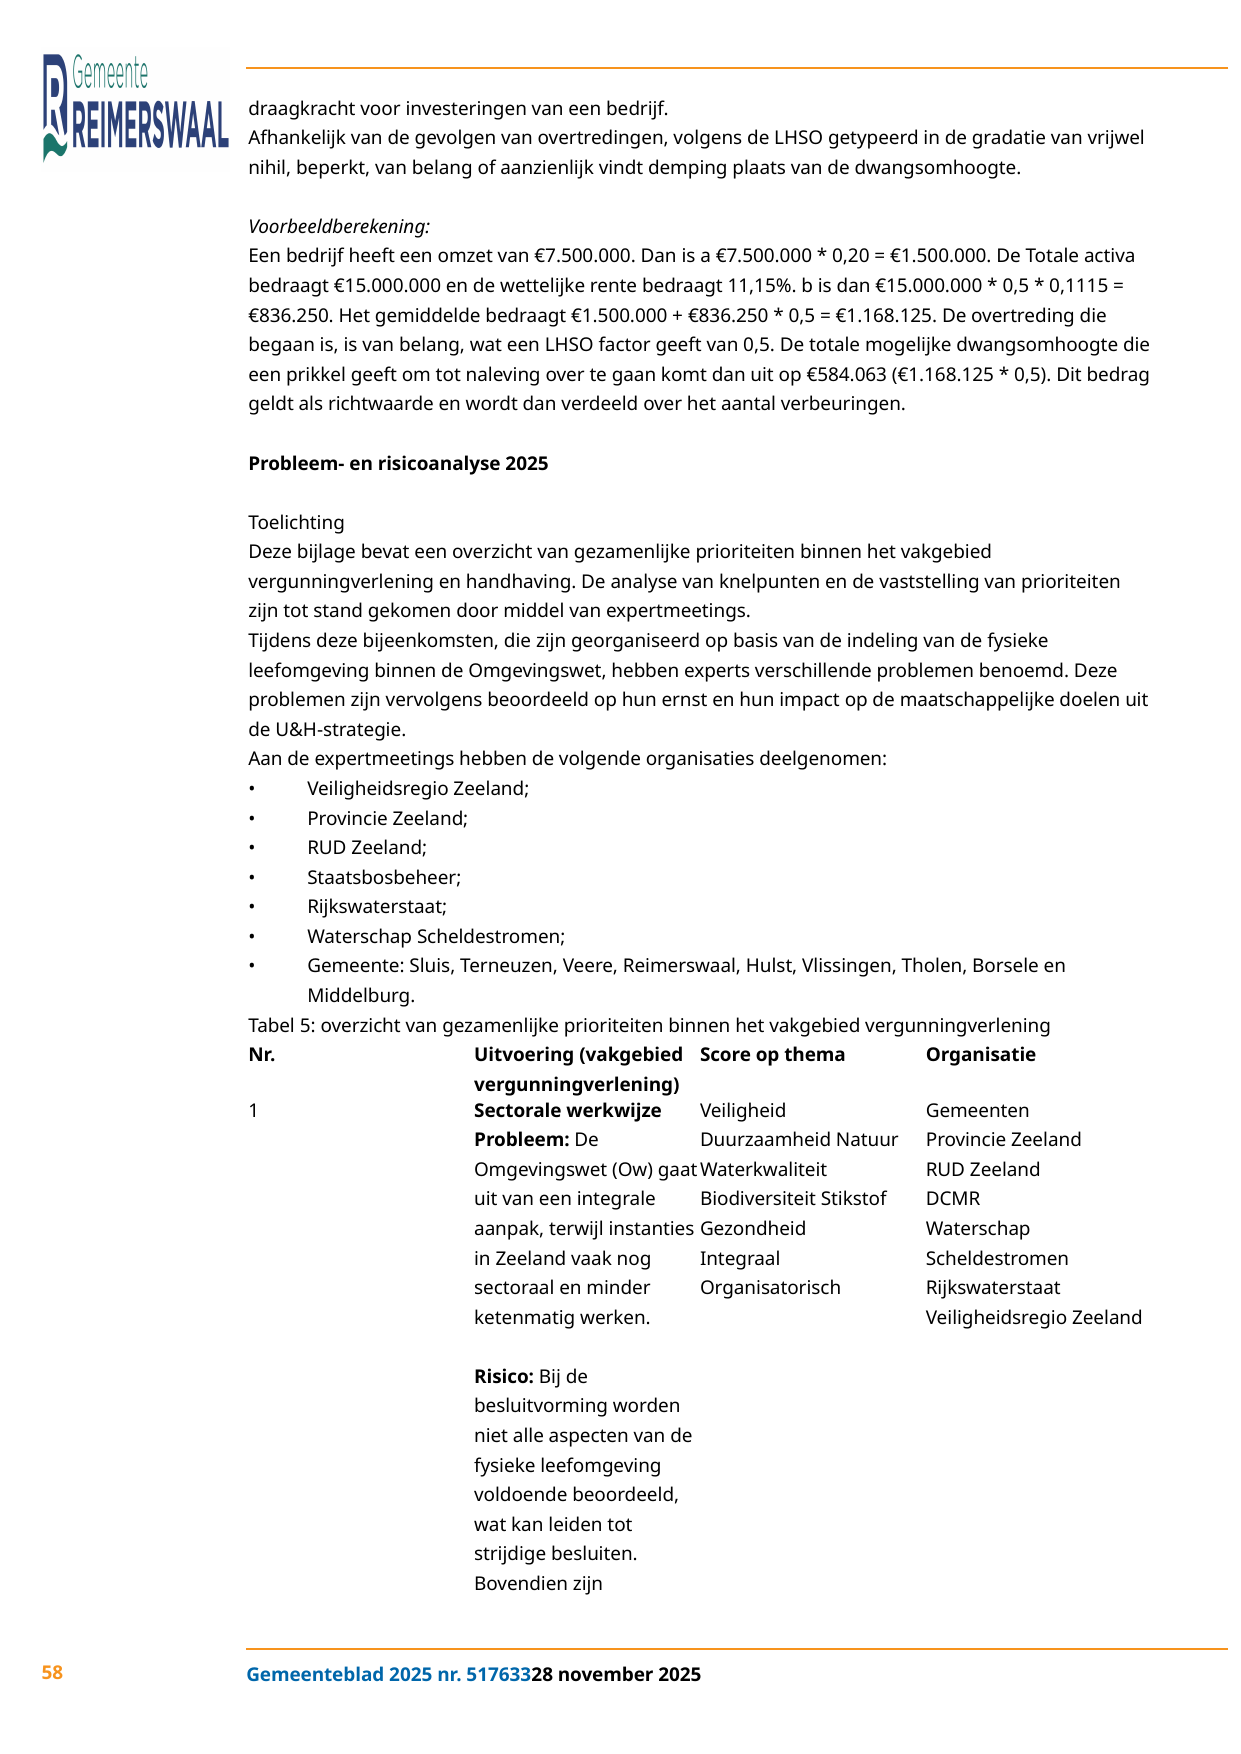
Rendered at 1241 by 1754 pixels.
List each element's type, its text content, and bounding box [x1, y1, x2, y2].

text Afhankelijk van de gevolgen van overtredingen, volgens de LHSO getypeerd in de gradatie van vrijwel nihil, beperkt, van belang of aanzienlijk vindt demping plaats van de dwangsomhoogte. [248, 124, 1152, 180]
list Rijkswaterstaat; [248, 893, 1152, 919]
list RUD Zeeland; [248, 834, 1152, 860]
table_header Organisatie [926, 1042, 1152, 1097]
list Provincie Zeeland; [248, 805, 1152, 831]
text Probleem- en risicoanalyse 2025 [248, 450, 1152, 476]
table_cell Veiligheid Duurzaamheid Natuur Waterkwaliteit Biodiversiteit Stikstof Gezondheid Integraal Organisatorisch [700, 1097, 926, 1596]
list Veiligheidsregio Zeeland; [248, 775, 1152, 801]
table_cell 1 [248, 1097, 474, 1596]
text Aan de expertmeetings hebben de volgende organisaties deelgenomen: [248, 746, 1152, 771]
table_cell Gemeenten Provincie Zeeland RUD Zeeland DCMR Waterschap Scheldestromen Rijkswaterstaat Veiligheidsregio Zeeland [926, 1097, 1152, 1596]
text Een bedrijf heeft een omzet van €7.500.000. Dan is a €7.500.000 * 0,20 = €1.500.000. De Totale activa bedraagt €15.000.000 en de wettelijke rente bedraagt 11,15%. b is dan €15.000.000 * 0,5 * 0,1115 = €836.250. Het gemiddelde bedraagt €1.500.000 + €836.250 * 0,5 = €1.168.125. De overtreding die begaan is, is van belang, wat een LHSO factor geeft van 0,5. De totale mogelijke dwangsomhoogte die een prikkel geeft om tot naleving over te gaan komt dan uit op €584.063 (€1.168.125 * 0,5). Dit bedrag geldt als richtwaarde en wordt dan verdeeld over het aantal verbeuringen. [248, 243, 1152, 416]
list Staatsbosbeheer; [248, 864, 1152, 890]
list Waterschap Scheldestromen; [248, 923, 1152, 949]
picture [41, 47, 231, 172]
text Toelichting [248, 509, 1152, 535]
table_header Uitvoering (vakgebied vergunningverlening) [474, 1042, 700, 1097]
text Deze bijlage bevat een overzicht van gezamenlijke prioriteiten binnen het vakgebied vergunningverlening en handhaving. De analyse van knelpunten en de vaststelling van prioriteiten zijn tot stand gekomen door middel van expertmeetings. [248, 538, 1152, 623]
text draagkracht voor investeringen van een bedrijf. [248, 95, 1152, 121]
text Voorbeeldberekening: [248, 213, 1152, 239]
table_header Score op thema [700, 1042, 926, 1097]
table_header Nr. [248, 1042, 474, 1097]
table_cell Sectorale werkwijze Probleem: De Omgevingswet (Ow) gaat uit van een integrale aanpak, terwijl instanties in Zeeland vaak nog sectoraal en minder ketenmatig werken. Risico: Bij de besluitvorming worden niet alle aspecten van de fysieke leefomgeving voldoende beoordeeld, wat kan leiden tot strijdige besluiten. Bovendien zijn [474, 1097, 700, 1596]
list Gemeente: Sluis, Terneuzen, Veere, Reimerswaal, Hulst, Vlissingen, Tholen, Borsele en Middelburg. [248, 953, 1152, 1008]
text Tabel 5: overzicht van gezamenlijke prioriteiten binnen het vakgebied vergunningverlening [248, 1012, 1152, 1038]
text Tijdens deze bijeenkomsten, die zijn georganiseerd op basis van de indeling van de fysieke leefomgeving binnen de Omgevingswet, hebben experts verschillende problemen benoemd. Deze problemen zijn vervolgens beoordeeld op hun ernst en hun impact op de maatschappelijke doelen uit de U&H-strategie. [248, 627, 1152, 742]
